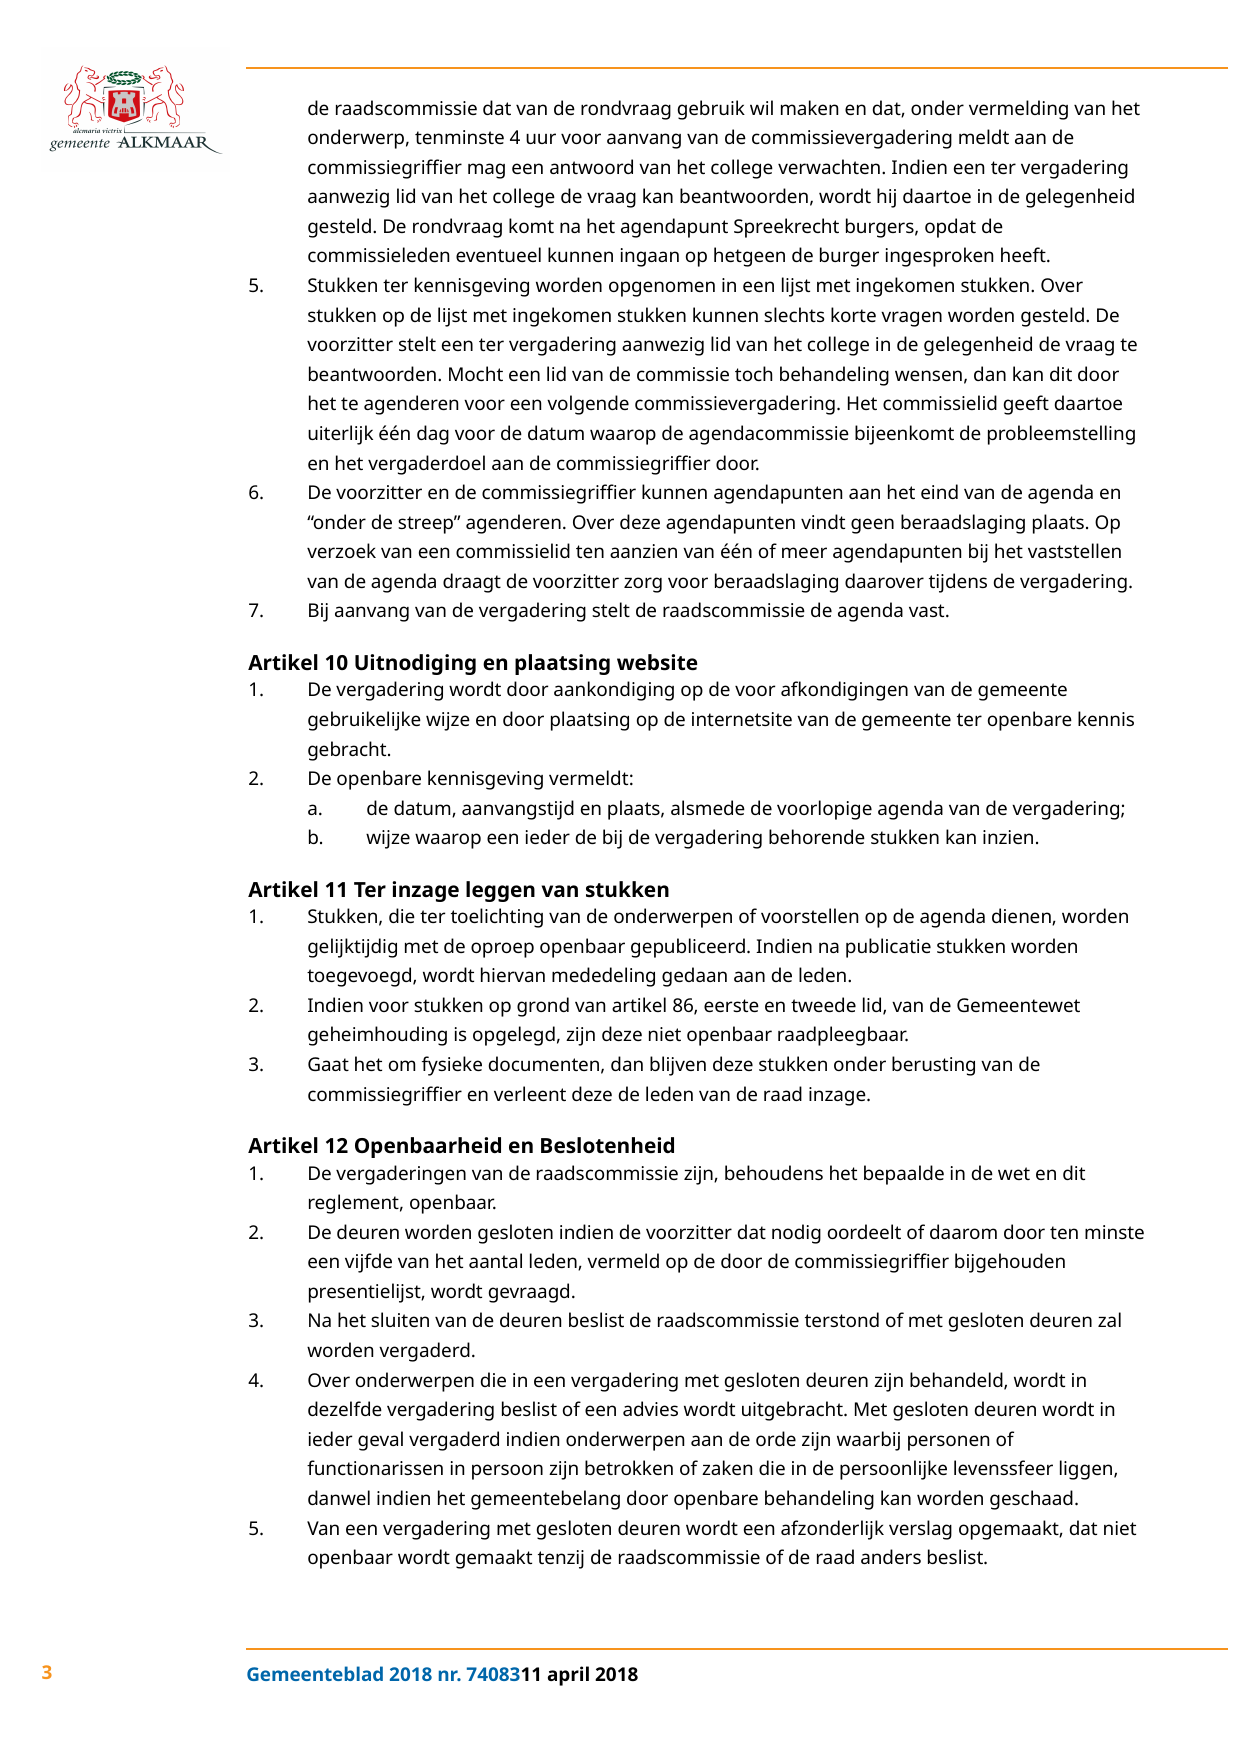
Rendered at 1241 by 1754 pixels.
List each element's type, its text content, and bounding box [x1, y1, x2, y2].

list Indien voor stukken op grond van artikel 86, eerste en tweede lid, van de Gemeentewet geheimhouding is opgelegd, zijn deze niet openbaar raadpleegbaar. [248, 992, 1152, 1047]
list de datum, aanvangstijd en plaats, alsmede de voorlopige agenda van de vergadering; [307, 795, 1152, 821]
list Gaat het om fysieke documenten, dan blijven deze stukken onder berusting van de commissiegriffier en verleent deze de leden van de raad inzage. [248, 1051, 1152, 1107]
picture [41, 47, 231, 172]
list Over onderwerpen die in een vergadering met gesloten deuren zijn behandeld, wordt in dezelfde vergadering beslist of een advies wordt uitgebracht. Met gesloten deuren wordt in ieder geval vergaderd indien onderwerpen aan de orde zijn waarbij personen of functionarissen in persoon zijn betrokken of zaken die in de persoonlijke levenssfeer liggen, danwel indien het gemeentebelang door openbare behandeling kan worden geschaad. [248, 1367, 1152, 1511]
list de raadscommissie dat van de rondvraag gebruik wil maken en dat, onder vermelding van het onderwerp, tenminste 4 uur voor aanvang van de commissievergadering meldt aan de commissiegriffier mag een antwoord van het college verwachten. Indien een ter vergadering aanwezig lid van het college de vraag kan beantwoorden, wordt hij daartoe in de gelegenheid gesteld. De rondvraag komt na het agendapunt Spreekrecht burgers, opdat de commissieleden eventueel kunnen ingaan op hetgeen de burger ingesproken heeft. [248, 95, 1152, 268]
list De voorzitter en de commissiegriffier kunnen agendapunten aan het eind van de agenda en “onder de streep” agenderen. Over deze agendapunten vindt geen beraadslaging plaats. Op verzoek van een commissielid ten aanzien van één of meer agendapunten bij het vaststellen van de agenda draagt de voorzitter zorg voor beraadslaging daarover tijdens de vergadering. [248, 479, 1152, 594]
text Artikel 11 Ter inzage leggen van stukken [248, 875, 1152, 903]
list De vergadering wordt door aankondiging op de voor afkondigingen van de gemeente gebruikelijke wijze en door plaatsing op de internetsite van de gemeente ter openbare kennis gebracht. [248, 677, 1152, 761]
list De vergaderingen van de raadscommissie zijn, behoudens het bepaalde in de wet en dit reglement, openbaar. [248, 1160, 1152, 1215]
list De deuren worden gesloten indien de voorzitter dat nodig oordeelt of daarom door ten minste een vijfde van het aantal leden, vermeld op de door de commissiegriffier bijgehouden presentielijst, wordt gevraagd. [248, 1219, 1152, 1304]
list De openbare kennisgeving vermeldt: [248, 765, 1152, 791]
text Artikel 12 Openbaarheid en Beslotenheid [248, 1131, 1152, 1160]
list Na het sluiten van de deuren beslist de raadscommissie terstond of met gesloten deuren zal worden vergaderd. [248, 1308, 1152, 1363]
list Stukken, die ter toelichting van de onderwerpen of voorstellen op de agenda dienen, worden gelijktijdig met de oproep openbaar gepubliceerd. Indien na publicatie stukken worden toegevoegd, wordt hiervan mededeling gedaan aan de leden. [248, 903, 1152, 988]
list Van een vergadering met gesloten deuren wordt een afzonderlijk verslag opgemaakt, dat niet openbaar wordt gemaakt tenzij de raadscommissie of de raad anders beslist. [248, 1515, 1152, 1570]
text Artikel 10 Uitnodiging en plaatsing website [248, 648, 1152, 677]
list Stukken ter kennisgeving worden opgenomen in een lijst met ingekomen stukken. Over stukken op de lijst met ingekomen stukken kunnen slechts korte vragen worden gesteld. De voorzitter stelt een ter vergadering aanwezig lid van het college in de gelegenheid de vraag te beantwoorden. Mocht een lid van de commissie toch behandeling wensen, dan kan dit door het te agenderen voor een volgende commissievergadering. Het commissielid geeft daartoe uiterlijk één dag voor de datum waarop de agendacommissie bijeenkomt de probleemstelling en het vergaderdoel aan de commissiegriffier door. [248, 272, 1152, 476]
list wijze waarop een ieder de bij de vergadering behorende stukken kan inzien. [307, 824, 1152, 850]
list Bij aanvang van de vergadering stelt de raadscommissie de agenda vast. [248, 598, 1152, 623]
